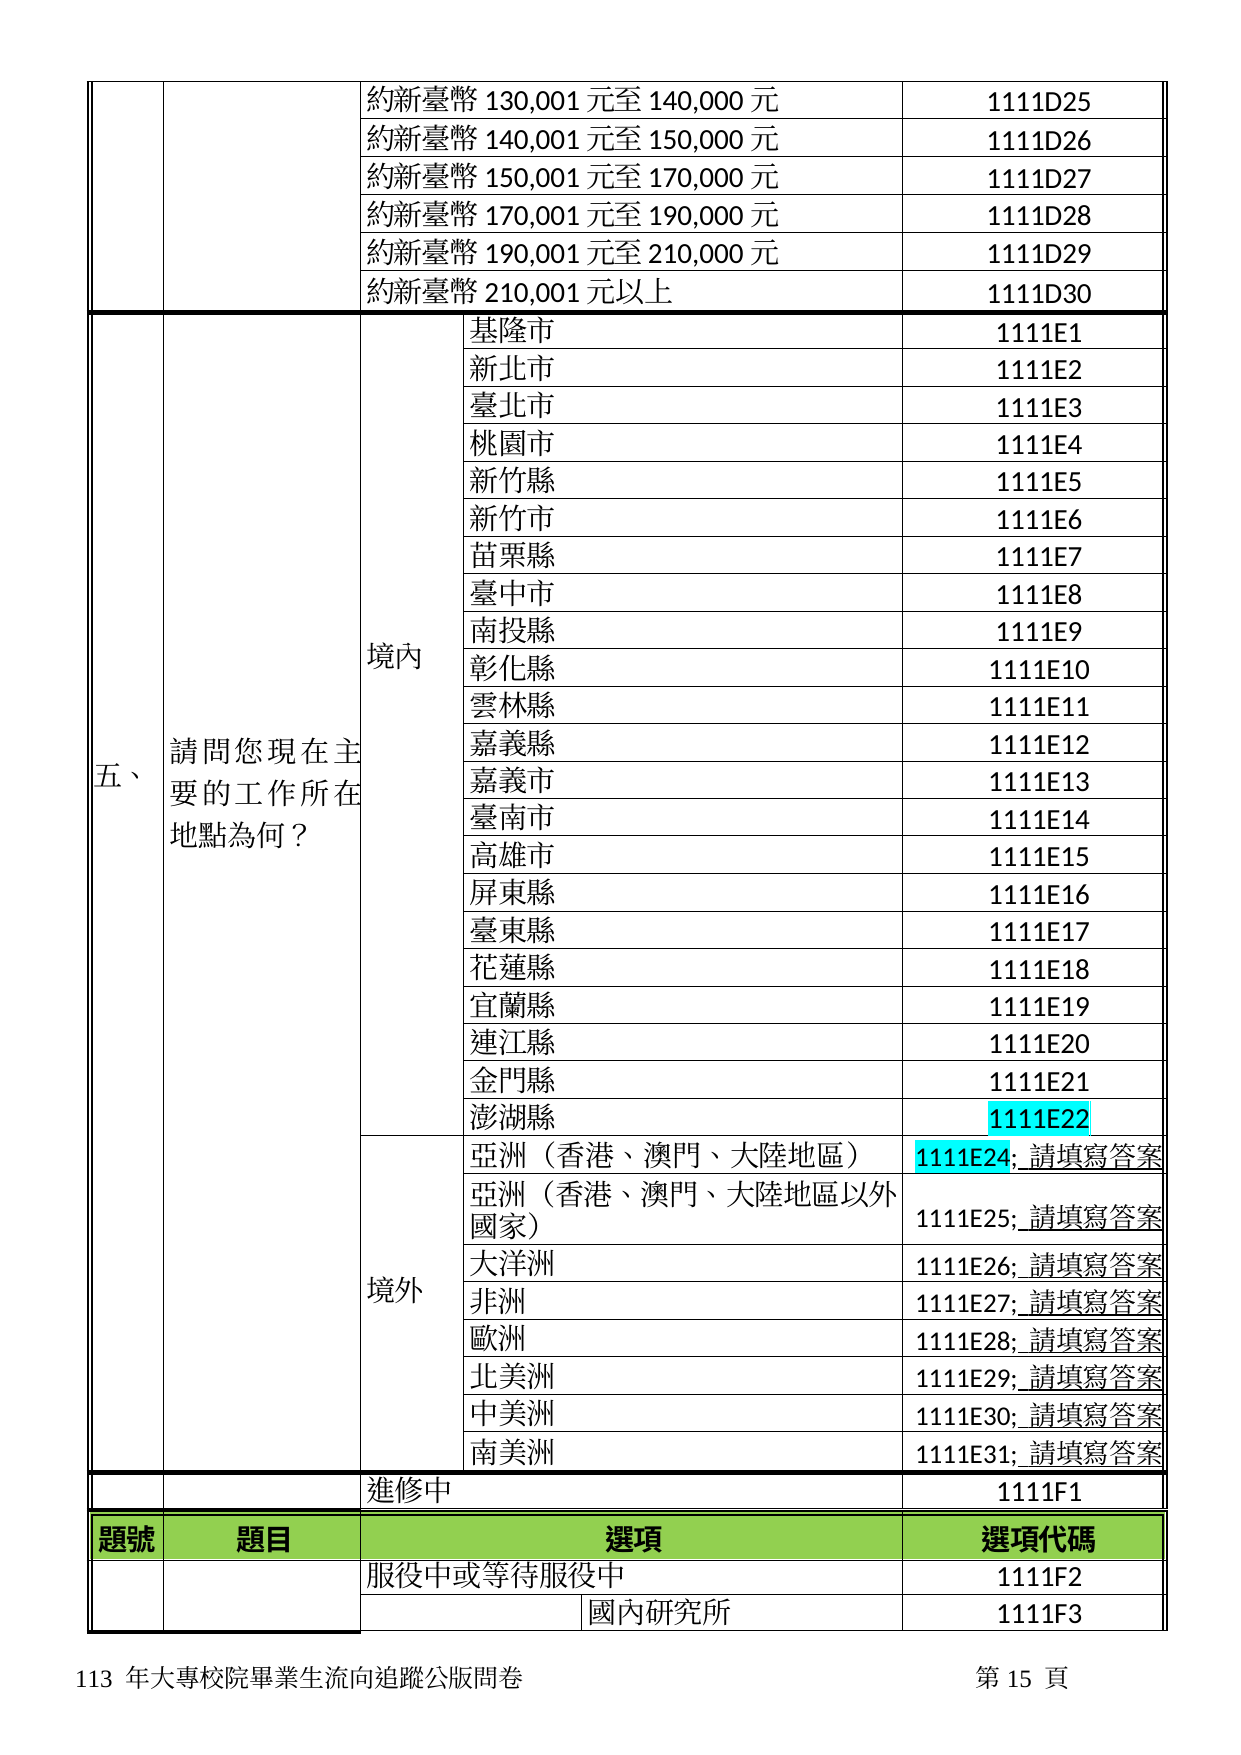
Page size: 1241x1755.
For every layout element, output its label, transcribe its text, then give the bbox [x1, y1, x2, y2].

table_cell 雲林縣 [464, 687, 902, 723]
table_cell 1111D28 [903, 195, 1162, 232]
table_cell 1111E14 [903, 799, 1162, 835]
table_cell 新竹縣 [464, 462, 902, 498]
table_cell 臺南市 [464, 799, 902, 835]
table_cell 新竹市 [464, 499, 902, 536]
table_cell 請問您現在主要的工作所在地點為何？ [164, 315, 360, 1470]
table_cell 1111D25 [903, 82, 1162, 118]
table_cell 境內 [361, 315, 463, 1135]
table_cell 1111E15 [903, 836, 1162, 873]
table_cell 1111D30 [903, 271, 1162, 310]
table_cell 1111E12 [903, 724, 1162, 761]
table_cell 南投縣 [464, 612, 902, 648]
table_cell 1111E24; 請填寫答案 [903, 1136, 1162, 1173]
table_cell 1111E5 [903, 462, 1162, 498]
table_cell 1111E13 [903, 762, 1162, 798]
table_cell 宜蘭縣 [464, 987, 902, 1023]
table_cell [93, 1475, 163, 1508]
table_header 題號 [93, 1516, 163, 1559]
table_cell 1111E10 [903, 649, 1162, 686]
table_cell [93, 1561, 163, 1629]
table_cell 約新臺幣 190,001 元至 210,000 元 [361, 233, 902, 270]
table_cell 花蓮縣 [464, 949, 902, 986]
table_cell 1111E27; 請填寫答案 [903, 1282, 1162, 1319]
table_cell 澎湖縣 [464, 1099, 902, 1135]
table_cell 1111E20 [903, 1024, 1162, 1060]
table_cell 1111E21 [903, 1061, 1162, 1098]
table_cell 約新臺幣 210,001 元以上 [361, 271, 902, 310]
table_cell 大洋洲 [464, 1245, 902, 1281]
table_header 選項 [361, 1516, 902, 1559]
table_cell 國內研究所 [582, 1595, 902, 1629]
table_cell 南美洲 [464, 1432, 902, 1470]
table_cell 1111F3 [903, 1595, 1162, 1629]
table_cell 1111E4 [903, 424, 1162, 461]
table_cell 約新臺幣 150,001 元至 170,000 元 [361, 157, 902, 194]
table_cell [164, 1561, 360, 1629]
table_cell 1111D29 [903, 233, 1162, 270]
table_cell 1111F1 [903, 1475, 1162, 1508]
table_cell 1111E31; 請填寫答案 [903, 1432, 1162, 1470]
table_cell 約新臺幣 140,001 元至 150,000 元 [361, 119, 902, 156]
table_cell 1111E25; 請填寫答案 [903, 1174, 1162, 1244]
table_cell 1111E2 [903, 349, 1162, 386]
table_cell 臺中市 [464, 574, 902, 611]
table_cell 新北市 [464, 349, 902, 386]
table_cell 1111E28; 請填寫答案 [903, 1320, 1162, 1356]
table_cell 境外 [361, 1136, 463, 1470]
table_cell 1111E30; 請填寫答案 [903, 1395, 1162, 1431]
table_cell [361, 1595, 581, 1629]
table_cell 中美洲 [464, 1395, 902, 1431]
table_cell 臺東縣 [464, 912, 902, 948]
table_cell 1111E8 [903, 574, 1162, 611]
table_cell 亞洲（香港、澳門、大陸地區） [464, 1136, 902, 1173]
table_cell 1111E29; 請填寫答案 [903, 1357, 1162, 1393]
table_cell 1111E22 [903, 1099, 1162, 1135]
table_cell 1111D26 [903, 119, 1162, 156]
table_cell 非洲 [464, 1282, 902, 1319]
table_cell 屏東縣 [464, 874, 902, 911]
table_cell 1111F2 [903, 1561, 1162, 1594]
table_cell 基隆市 [464, 315, 902, 348]
table_cell 桃園市 [464, 424, 902, 461]
table_cell 連江縣 [464, 1024, 902, 1060]
table_header 題目 [164, 1516, 360, 1559]
table_cell 1111E18 [903, 949, 1162, 986]
table_cell 1111E7 [903, 537, 1162, 573]
table_cell 1111E19 [903, 987, 1162, 1023]
table_cell 約新臺幣 130,001 元至 140,000 元 [361, 82, 902, 118]
table_cell 1111E9 [903, 612, 1162, 648]
table_cell 進修中 [361, 1475, 902, 1508]
table_cell 1111E17 [903, 912, 1162, 948]
table_cell 1111E6 [903, 499, 1162, 536]
table_cell 1111E1 [903, 315, 1162, 348]
table_cell 亞洲（香港、澳門、大陸地區以外 國家） [464, 1174, 902, 1244]
table_header 選項代碼 [903, 1516, 1162, 1559]
table_cell 約新臺幣 170,001 元至 190,000 元 [361, 195, 902, 232]
table_cell 1111E3 [903, 387, 1162, 423]
table_cell 1111E11 [903, 687, 1162, 723]
table_cell 五、 [93, 315, 163, 1470]
table_cell 1111E26; 請填寫答案 [903, 1245, 1162, 1281]
table_cell 1111E16 [903, 874, 1162, 911]
table_cell 嘉義縣 [464, 724, 902, 761]
table_cell [164, 1475, 360, 1508]
table_cell 嘉義市 [464, 762, 902, 798]
table_cell 金門縣 [464, 1061, 902, 1098]
table_cell [164, 82, 360, 310]
table_cell [93, 82, 163, 310]
table_cell 高雄市 [464, 836, 902, 873]
table_cell 北美洲 [464, 1357, 902, 1393]
table_cell 歐洲 [464, 1320, 902, 1356]
table_cell 苗栗縣 [464, 537, 902, 573]
table_cell 臺北市 [464, 387, 902, 423]
table_cell 彰化縣 [464, 649, 902, 686]
table_cell 1111D27 [903, 157, 1162, 194]
table_cell 服役中或等待服役中 [361, 1561, 902, 1594]
